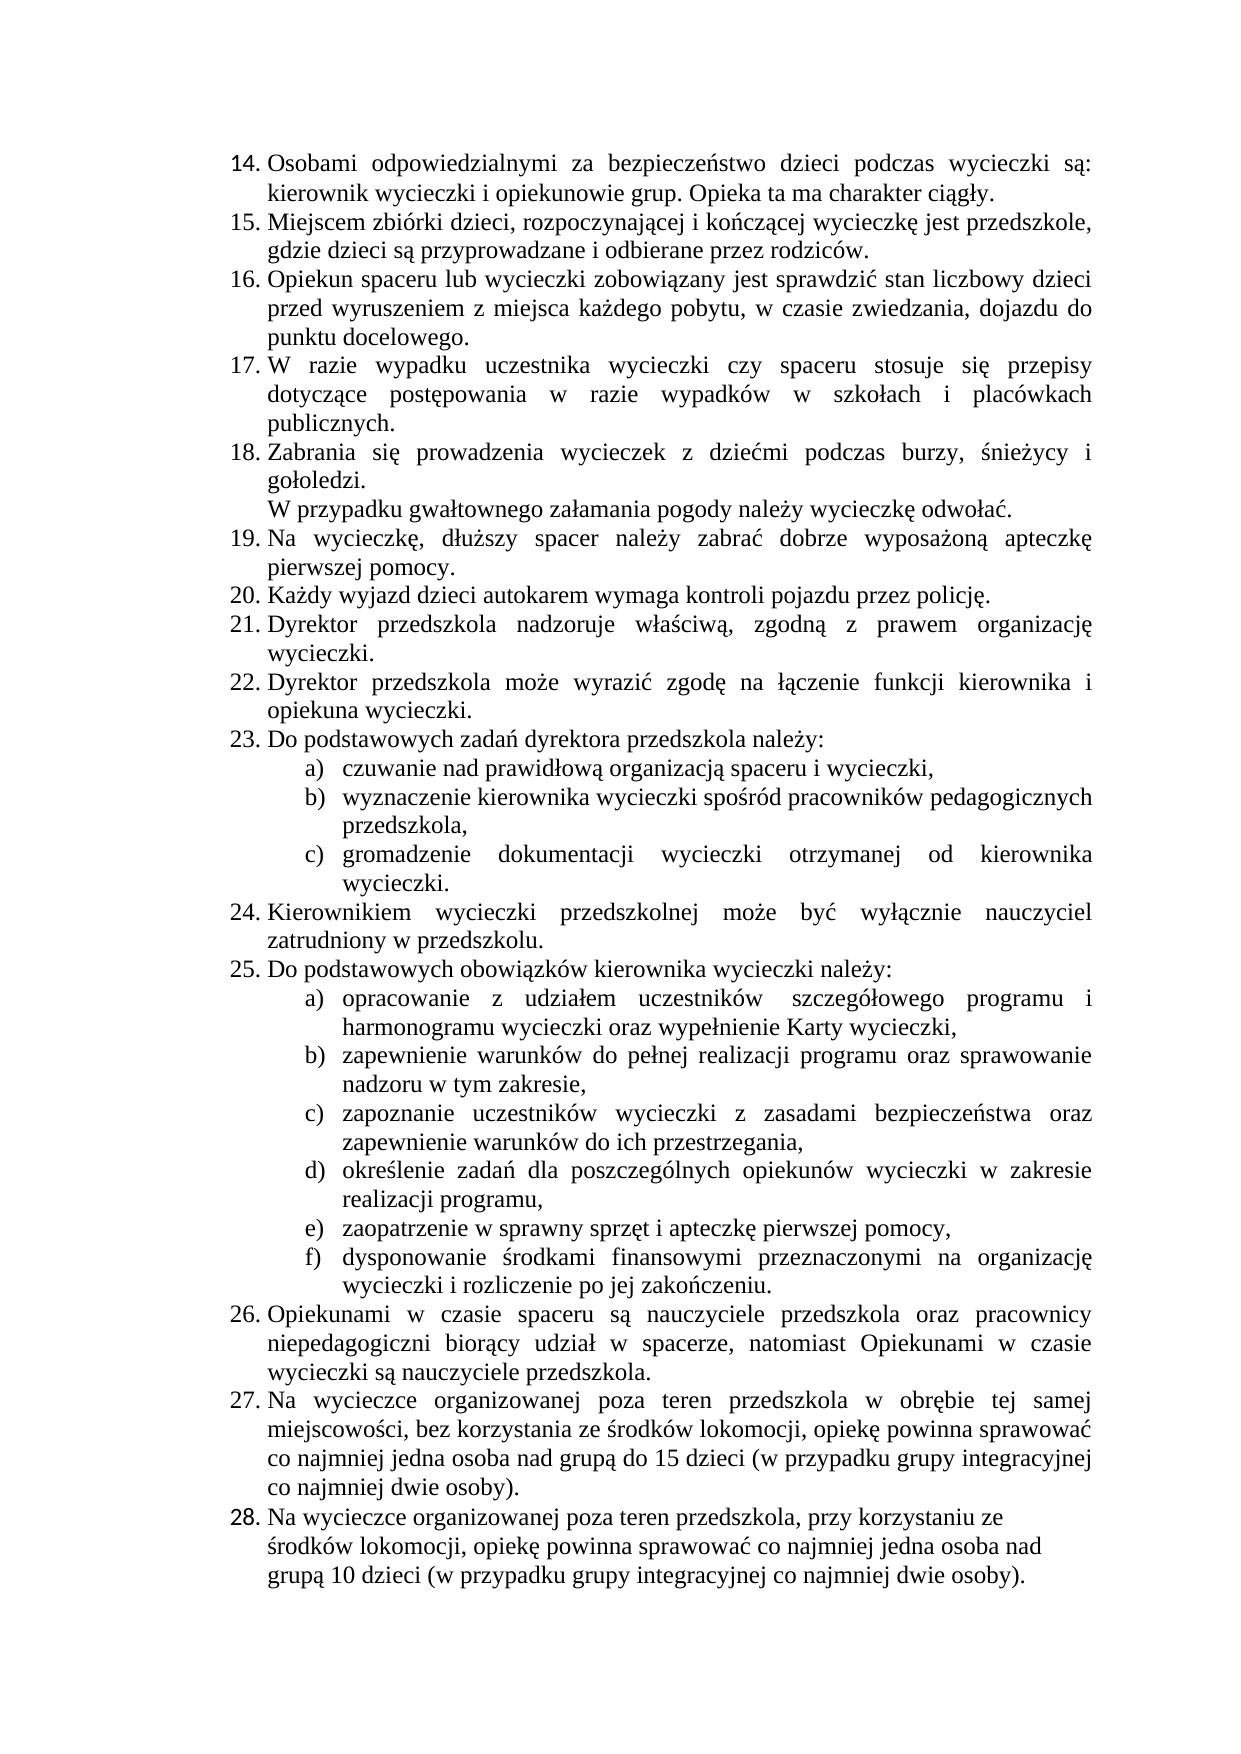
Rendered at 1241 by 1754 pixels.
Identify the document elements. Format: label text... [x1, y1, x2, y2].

list Na wycieczkę, dłuższy spacer należy zabrać dobrze wyposażoną apteczkę pierwszej pomocy. [229, 523, 1093, 581]
list Miejscem zbiórki dzieci, rozpoczynającej i kończącej wycieczkę jest przedszkole, gdzie dzieci są przyprowadzane i odbierane przez rodziców. [229, 207, 1093, 264]
list Każdy wyjazd dzieci autokarem wymaga kontroli pojazdu przez policję. [229, 581, 1093, 609]
list gromadzenie dokumentacji wycieczki otrzymanej od kierownika wycieczki. [304, 839, 1093, 897]
list W razie wypadku uczestnika wycieczki czy spaceru stosuje się przepisy dotyczące postępowania w razie wypadków w szkołach i placówkach publicznych. [229, 351, 1093, 437]
list wyznaczenie kierownika wycieczki spośród pracowników pedagogicznych przedszkola, [304, 782, 1093, 839]
list Zabrania się prowadzenia wycieczek z dziećmi podczas burzy, śnieżycy i gołoledzi. W przypadku gwałtownego załamania pogody należy wycieczkę odwołać. [229, 437, 1093, 523]
list Kierownikiem wycieczki przedszkolnej może być wyłącznie nauczyciel zatrudniony w przedszkolu. [229, 897, 1093, 954]
list opracowanie z udziałem uczestników szczegółowego programu i harmonogramu wycieczki oraz wypełnienie Karty wycieczki, [304, 983, 1093, 1041]
list Opiekunami w czasie spaceru są nauczyciele przedszkola oraz pracownicy niepedagogiczni biorący udział w spacerze, natomiast Opiekunami w czasie wycieczki są nauczyciele przedszkola. [229, 1299, 1093, 1386]
list Osobami odpowiedzialnymi za bezpieczeństwo dzieci podczas wycieczki są: kierownik wycieczki i opiekunowie grup. Opieka ta ma charakter ciągły. [229, 148, 1093, 207]
list zaopatrzenie w sprawny sprzęt i apteczkę pierwszej pomocy, [304, 1213, 1093, 1242]
list Do podstawowych obowiązków kierownika wycieczki należy: [229, 954, 1093, 983]
list Dyrektor przedszkola może wyrazić zgodę na łączenie funkcji kierownika i opiekuna wycieczki. [229, 667, 1093, 724]
list Opiekun spaceru lub wycieczki zobowiązany jest sprawdzić stan liczbowy dzieci przed wyruszeniem z miejsca każdego pobytu, w czasie zwiedzania, dojazdu do punktu docelowego. [229, 264, 1093, 351]
list zapoznanie uczestników wycieczki z zasadami bezpieczeństwa oraz zapewnienie warunków do ich przestrzegania, [304, 1098, 1093, 1156]
list dysponowanie środkami finansowymi przeznaczonymi na organizację wycieczki i rozliczenie po jej zakończeniu. [304, 1242, 1093, 1299]
list czuwanie nad prawidłową organizacją spaceru i wycieczki, [304, 753, 1093, 782]
list Do podstawowych zadań dyrektora przedszkola należy: [229, 724, 1093, 753]
list zapewnienie warunków do pełnej realizacji programu oraz sprawowanie nadzoru w tym zakresie, [304, 1041, 1093, 1098]
list Dyrektor przedszkola nadzoruje właściwą, zgodną z prawem organizację wycieczki. [229, 609, 1093, 667]
list Na wycieczce organizowanej poza teren przedszkola w obrębie tej samej miejscowości, bez korzystania ze środków lokomocji, opiekę powinna sprawować co najmniej jedna osoba nad grupą do 15 dzieci (w przypadku grupy integracyjnej co najmniej dwie osoby). [229, 1386, 1093, 1501]
list określenie zadań dla poszczególnych opiekunów wycieczki w zakresie realizacji programu, [304, 1156, 1093, 1213]
list Na wycieczce organizowanej poza teren przedszkola, przy korzystaniu ze środków lokomocji, opiekę powinna sprawować co najmniej jedna osoba nad grupą 10 dzieci (w przypadku grupy integracyjnej co najmniej dwie osoby). [229, 1501, 1093, 1589]
